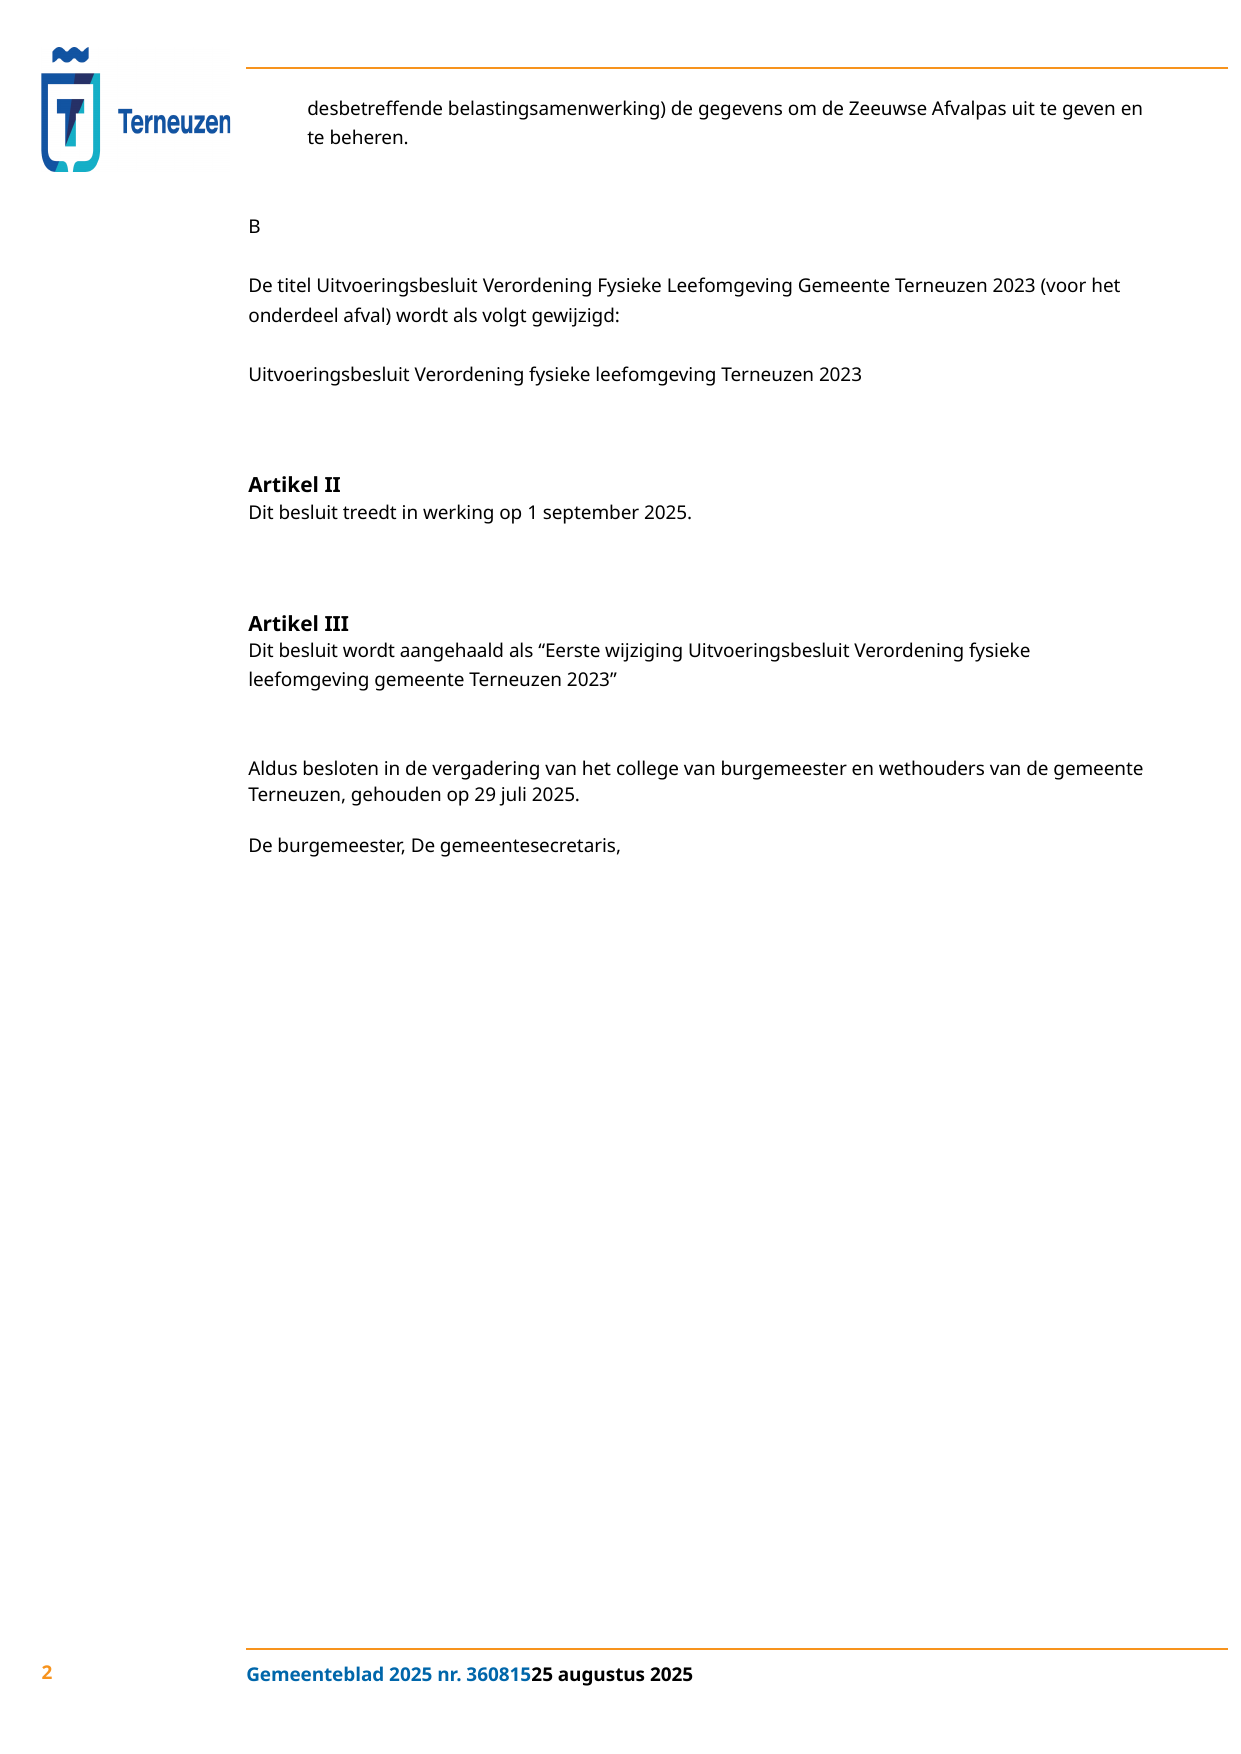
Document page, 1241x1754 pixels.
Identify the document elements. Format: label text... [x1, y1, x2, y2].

text Aldus besloten in de vergadering van het college van burgemeester en wethouders van de gemeente Terneuzen, gehouden op 29 juli 2025. [248, 755, 1152, 807]
text B [248, 213, 1152, 239]
text Dit besluit wordt aangehaald als “Eerste wijziging Uitvoeringsbesluit Verordening fysieke leefomgeving gemeente Terneuzen 2023” [248, 637, 1152, 692]
text De titel Uitvoeringsbesluit Verordening Fysieke Leefomgeving Gemeente Terneuzen 2023 (voor het onderdeel afval) wordt als volgt gewijzigd: [248, 272, 1152, 328]
text Artikel III [248, 609, 1152, 637]
text De burgemeester, De gemeentesecretaris, [248, 833, 1152, 858]
text Dit besluit treedt in werking op 1 september 2025. [248, 499, 1152, 525]
list desbetreffende belastingsamenwerking) de gegevens om de Zeeuwse Afvalpas uit te geven en te beheren. [248, 95, 1152, 150]
text Artikel II [248, 471, 1152, 499]
text Uitvoeringsbesluit Verordening fysieke leefomgeving Terneuzen 2023 [248, 361, 1152, 387]
picture [41, 47, 231, 172]
